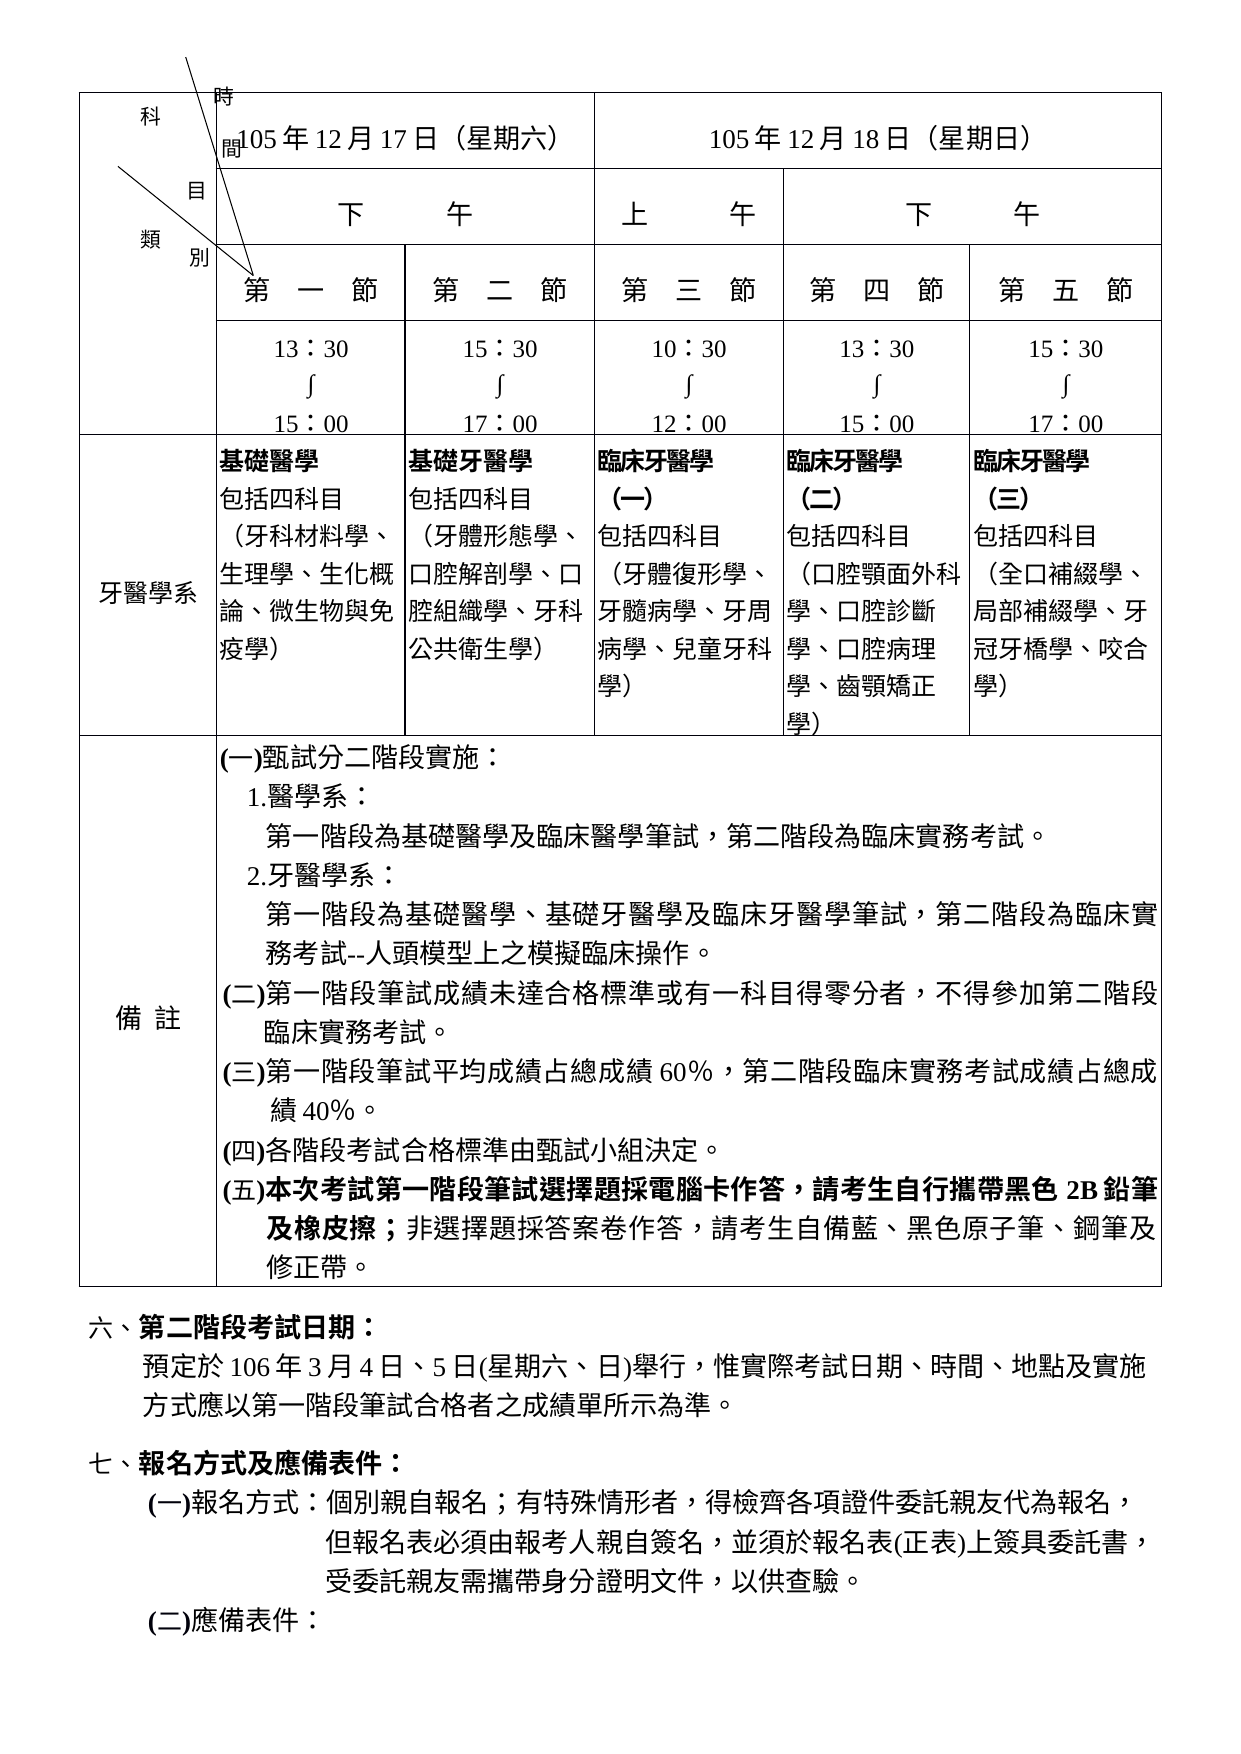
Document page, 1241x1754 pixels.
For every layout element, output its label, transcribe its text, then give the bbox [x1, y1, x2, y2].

table_cell [80, 320, 216, 434]
table_cell 第 三 節 [595, 245, 783, 320]
list 第二階段考試日期： [89, 1306, 1152, 1345]
table_cell 第 一 節 [217, 245, 404, 320]
table_cell [80, 168, 212, 244]
table_cell 基礎牙醫學 包括四科目 （牙體形態學、口腔解剖學、口腔組織學、牙科公共衛生學） [406, 435, 594, 735]
table_cell 10：30 ∫ 12：00 [595, 321, 783, 434]
table_cell 臨床牙醫學（二） 包括四科目 （口腔顎面外科學、口腔診斷學、口腔病理學、齒顎矯正學） [784, 435, 969, 735]
table_cell 臨床牙醫學（一） 包括四科目 （牙體復形學、牙髓病學、牙周病學、兒童牙科學） [595, 435, 783, 735]
table_header [80, 93, 216, 168]
table_cell 第 四 節 [784, 245, 969, 320]
table_cell 15：30 ∫ 17：00 [406, 321, 594, 434]
table_cell 下 午 [784, 169, 1161, 244]
table_cell [217, 169, 242, 244]
table_cell 上 午 [595, 169, 783, 244]
list 應備表件： [148, 1599, 1152, 1638]
table_cell 15：30 ∫ 17：00 [970, 321, 1161, 434]
list 報名方式及應備表件： [89, 1442, 1152, 1481]
table_cell 13：30 ∫ 15：00 [217, 321, 404, 434]
list 報名方式：個別親自報名；有特殊情形者，得檢齊各項證件委託親友代為報名，但報名表必須由報考人親自簽名，並須於報名表(正表)上簽具委託書，受委託親友需攜帶身分證明文件，以供查驗。 [148, 1481, 1152, 1599]
table_cell 13：30 ∫ 15：00 [784, 321, 969, 434]
table_cell 基礎醫學 包括四科目 （牙科材料學、生理學、生化概論、微生物與免疫學） [217, 435, 404, 735]
table_cell 第 五 節 [970, 245, 1161, 320]
table_cell 臨床牙醫學（三） 包括四科目 （全口補綴學、局部補綴學、牙冠牙橋學、咬合學） [970, 435, 1161, 735]
table_cell 第 二 節 [406, 245, 594, 320]
table_header 105年12月18日（星期日） [595, 93, 1161, 168]
table_header [198, 93, 216, 149]
table_cell 下 午 [222, 169, 594, 244]
table_cell 備 註 [80, 736, 216, 1286]
table_cell [123, 168, 216, 244]
table_cell 牙醫學系 [80, 435, 216, 735]
table_cell 甄試分二階段實施： 1.醫學系： 第一階段為基礎醫學及臨床醫學筆試，第二階段為臨床實務考試。 2.牙醫學系： 第一階段為基礎醫學、基礎牙醫學及臨床牙醫學筆試，第二階段為臨床實務考試--人頭模型上之模擬臨床操作。 第一階段筆試成績未達合格標準或有一科目得零分者，不得參加第二階段臨床實務考試。 第一階段筆試平均成績占總成績60％，第二階段臨床實務考試成績占總成績40％。 各階段考試合格標準由甄試小組決定。 本次考試第一階段筆試選擇題採電腦卡作答，請考生自行攜帶黑色2B鉛筆及橡皮擦；非選擇題採答案卷作答，請考生自備藍、黑色原子筆、鋼筆及修正帶。 [217, 736, 1161, 1286]
table_cell [80, 244, 216, 320]
text 預定於106年3月4日、5日(星期六、日)舉行，惟實際考試日期、時間、地點及實施方式應以第一階段筆試合格者之成績單所示為準。 [143, 1345, 1152, 1423]
table_header 105年12月17日（星期六） [217, 93, 594, 168]
